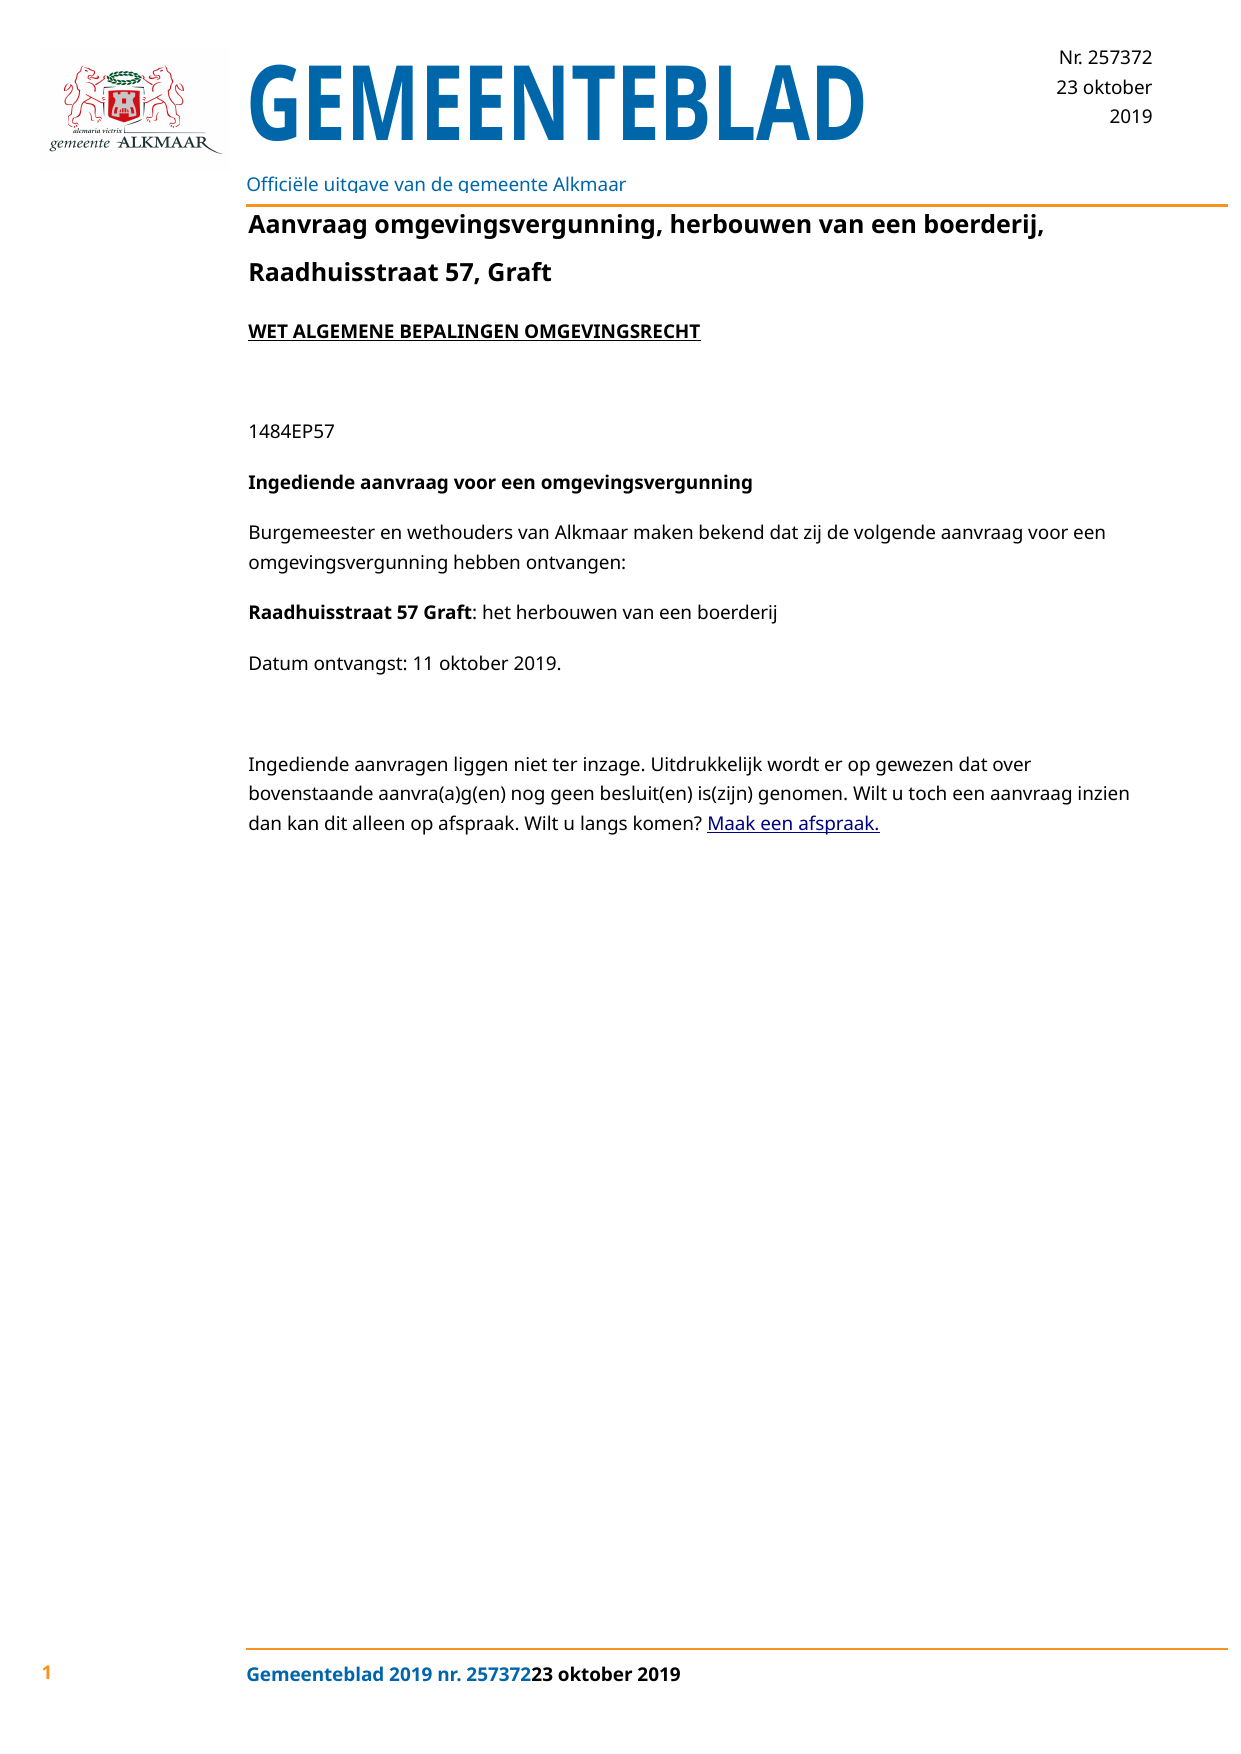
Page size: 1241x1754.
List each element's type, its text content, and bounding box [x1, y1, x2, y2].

text WET ALGEMENE BEPALINGEN OMGEVINGSRECHT [248, 318, 1152, 344]
text 1484EP57 [248, 419, 1152, 444]
text Ingediende aanvragen liggen niet ter inzage. Uitdrukkelijk wordt er op gewezen dat over bovenstaande aanvra(a)g(en) nog geen besluit(en) is(zijn) genomen. Wilt u toch een aanvraag inzien dan kan dit alleen op afspraak. Wilt u langs komen? Maak een afspraak. [248, 751, 1152, 836]
text Burgemeester en wethouders van Alkmaar maken bekend dat zij de volgende aanvraag voor een omgevingsvergunning hebben ontvangen: [248, 519, 1152, 575]
text Aanvraag omgevingsvergunning, herbouwen van een boerderij, Raadhuisstraat 57, Graft [248, 207, 1152, 288]
text Ingediende aanvraag voor een omgevingsvergunning [248, 469, 1152, 495]
text Raadhuisstraat 57 Graft: het herbouwen van een boerderij [248, 599, 1152, 625]
picture [41, 47, 231, 172]
text Datum ontvangst: 11 oktober 2019. [248, 650, 1152, 676]
